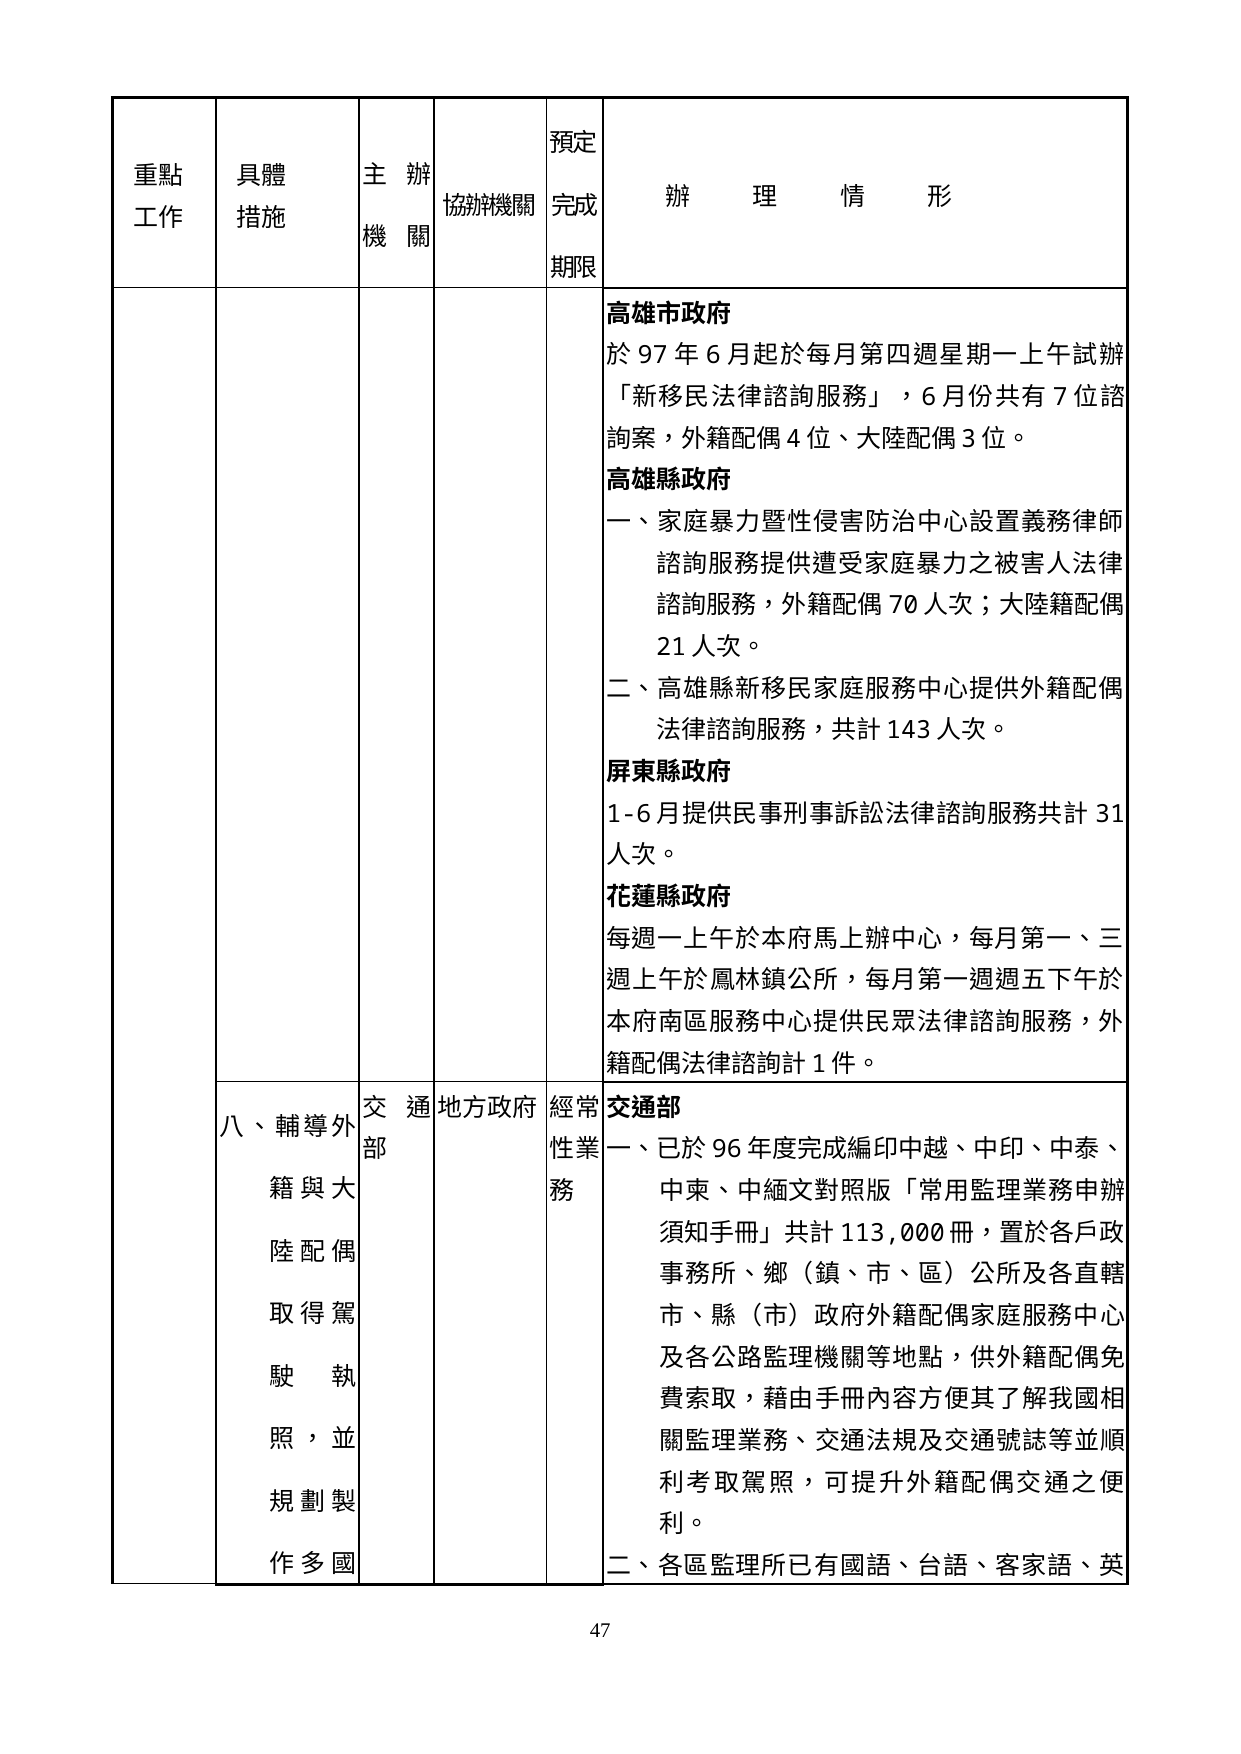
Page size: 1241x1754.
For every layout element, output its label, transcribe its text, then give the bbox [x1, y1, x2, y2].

table_header 預定 完成期限 [547, 99, 602, 287]
table_cell 高雄市政府 於97年6月起於每月第四週星期一上午試辦「新移民法律諮詢服務」，6月份共有7位諮詢案，外籍配偶4位、大陸配偶3位。 高雄縣政府 一、家庭暴力暨性侵害防治中心設置義務律師諮詢服務提供遭受家庭暴力之被害人法律諮詢服務，外籍配偶70人次；大陸籍配偶21人次。 二、高雄縣新移民家庭服務中心提供外籍配偶法律諮詢服務，共計143人次。 屏東縣政府 1-6月提供民事刑事訴訟法律諮詢服務共計31人次。 花蓮縣政府 每週一上午於本府馬上辦中心，每月第一、三週上午於鳳林鎮公所，每月第一週週五下午於本府南區服務中心提供民眾法律諮詢服務，外籍配偶法律諮詢計1件。 [604, 289, 1126, 1081]
table_cell 交通部 一、已於96年度完成編印中越、中印、中泰、中柬、中緬文對照版「常用監理業務申辦須知手冊」共計113,000冊，置於各戶政事務所、鄉（鎮、市、區）公所及各直轄市、縣（市）政府外籍配偶家庭服務中心及各公路監理機關等地點，供外籍配偶免費索取，藉由手冊內容方便其了解我國相關監理業務、交通法規及交通號誌等並順利考取駕照，可提升外籍配偶交通之便利。 二、各區監理所已有國語、台語、客家語、英 [604, 1083, 1126, 1583]
table_cell [360, 288, 433, 1081]
table_cell [114, 288, 215, 1583]
table_header 重點工作 [114, 99, 215, 287]
table_cell 交通部 [360, 1082, 433, 1583]
table_cell 地方政府 [435, 1082, 546, 1583]
table_cell 八、輔導外籍與大陸配偶取得駕駛執照，並規劃製作多國 [217, 1082, 358, 1583]
table_cell [547, 288, 602, 1081]
table_cell 經常性業務 [547, 1082, 602, 1583]
table_header 辦 理 情 形 [604, 99, 1126, 287]
table_cell [217, 288, 358, 1081]
table_cell [435, 288, 546, 1081]
table_header 協辦機關 [435, 99, 546, 287]
table_header 主 辦 機 關 [360, 99, 433, 287]
table_header 具體 措施 [217, 99, 358, 287]
